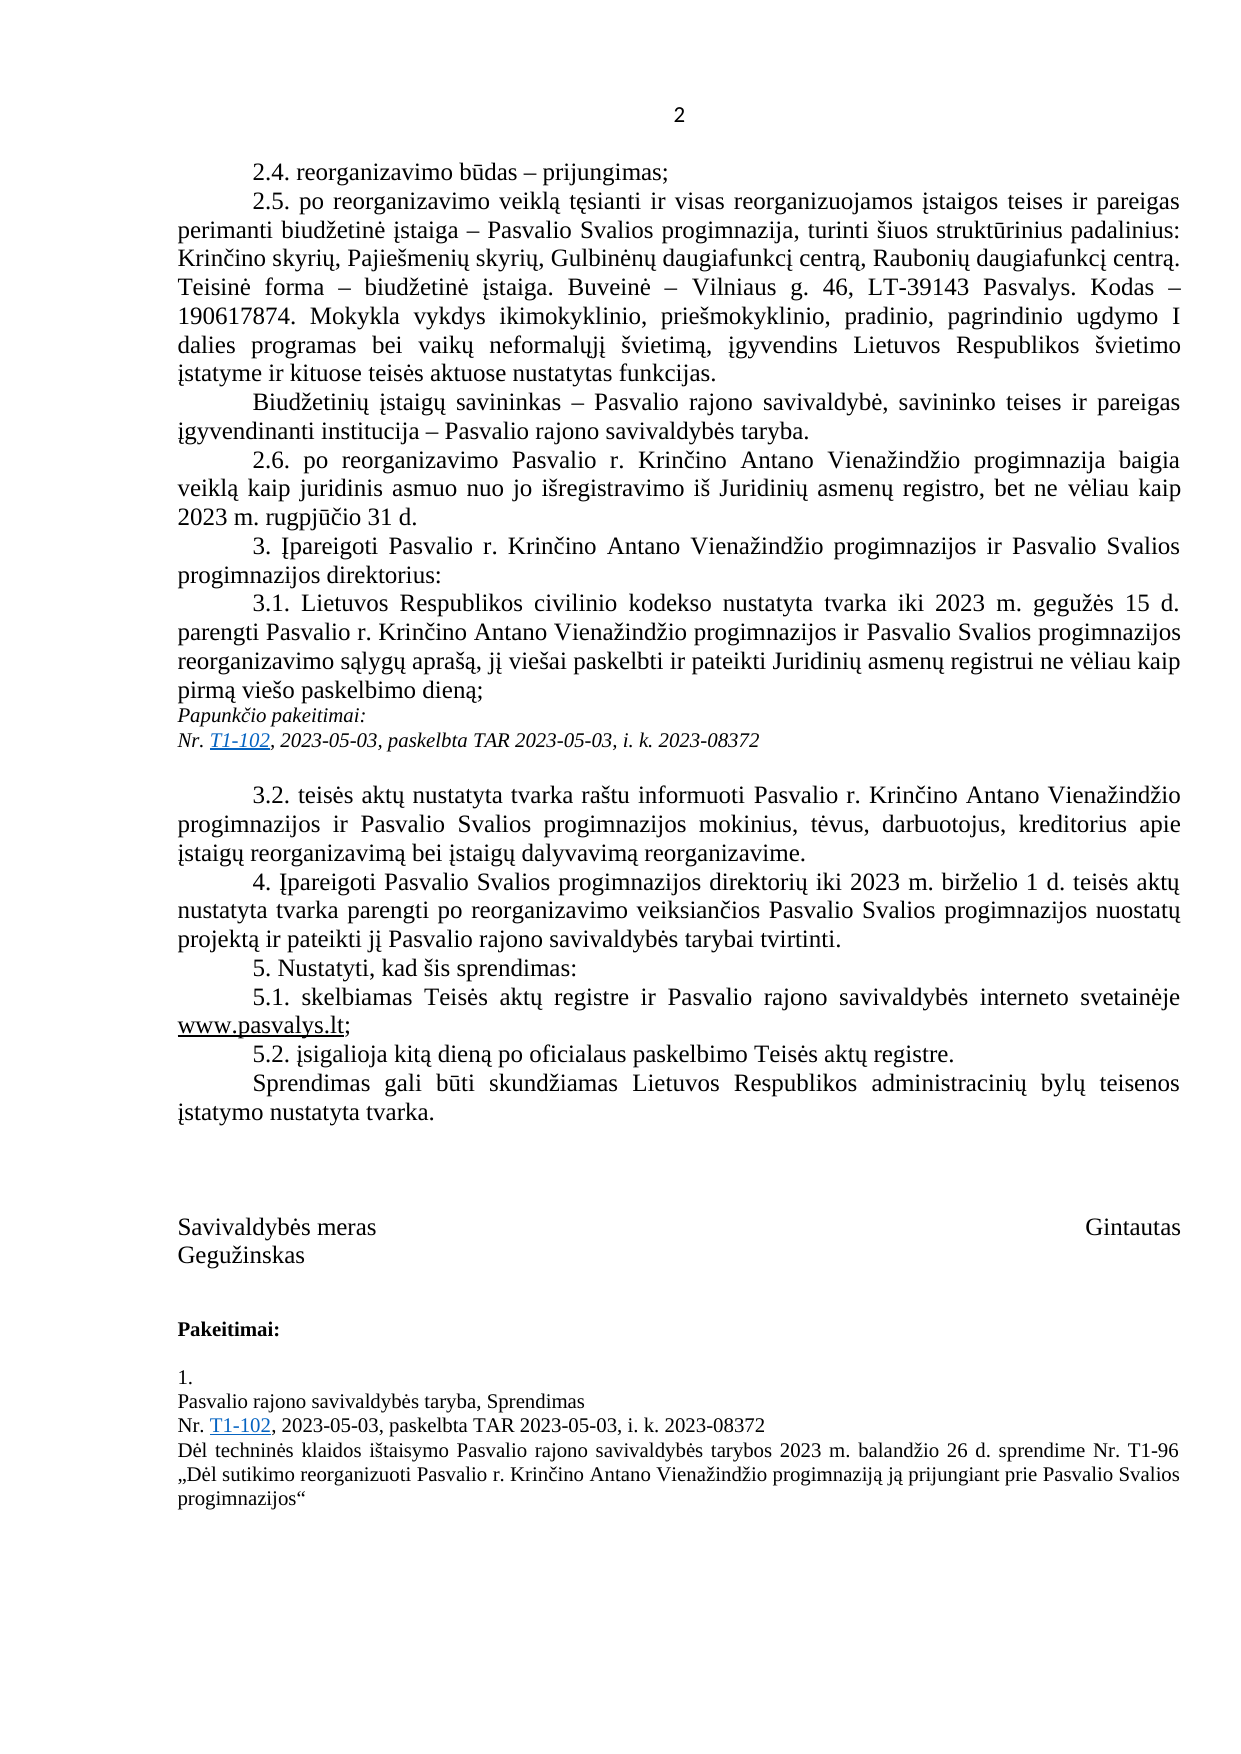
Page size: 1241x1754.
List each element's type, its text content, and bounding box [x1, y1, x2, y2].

text Sprendimas gali būti skundžiamas Lietuvos Respublikos administracinių bylų teisenos įstatymo nustatyta tvarka. [177, 1068, 1181, 1125]
text Dėl techninės klaidos ištaisymo Pasvalio rajono savivaldybės tarybos 2023 m. balandžio 26 d. sprendime Nr. T1-96 „Dėl sutikimo reorganizuoti Pasvalio r. Krinčino Antano Vienažindžio progimnaziją ją prijungiant prie Pasvalio Svalios progimnazijos“ [177, 1437, 1181, 1510]
text 4. Įpareigoti Pasvalio Svalios progimnazijos direktorių iki 2023 m. birželio 1 d. teisės aktų nustatyta tvarka parengti po reorganizavimo veiksiančios Pasvalio Svalios progimnazijos nuostatų projektą ir pateikti jį Pasvalio rajono savivaldybės tarybai tvirtinti. [177, 867, 1181, 953]
text Nr. T1-102, 2023-05-03, paskelbta TAR 2023-05-03, i. k. 2023-08372 [177, 1413, 1181, 1437]
text Biudžetinių įstaigų savininkas – Pasvalio rajono savivaldybė, savininko teises ir pareigas įgyvendinanti institucija – Pasvalio rajono savivaldybės taryba. [177, 387, 1181, 445]
text 5.2. įsigalioja kitą dieną po oficialaus paskelbimo Teisės aktų registre. [177, 1039, 1181, 1068]
text 2.5. po reorganizavimo veiklą tęsianti ir visas reorganizuojamos įstaigos teises ir pareigas perimanti biudžetinė įstaiga – Pasvalio Svalios progimnazija, turinti šiuos struktūrinius padalinius: Krinčino skyrių, Pajiešmenių skyrių, Gulbinėnų daugiafunkcį centrą, Raubonių daugiafunkcį centrą. Teisinė forma – biudžetinė įstaiga. Buveinė – Vilniaus g. 46, LT-39143 Pasvalys. Kodas – 190617874. Mokykla vykdys ikimokyklinio, priešmokyklinio, pradinio, pagrindinio ugdymo I dalies programas bei vaikų neformalųjį švietimą, įgyvendins Lietuvos Respublikos švietimo įstatyme ir kituose teisės aktuose nustatytas funkcijas. [177, 186, 1181, 387]
subtitle 3.1. Lietuvos Respublikos civilinio kodekso nustatyta tvarka iki 2023 m. gegužės 15 d. parengti Pasvalio r. Krinčino Antano Vienažindžio progimnazijos ir Pasvalio Svalios progimnazijos reorganizavimo sąlygų aprašą, jį viešai paskelbti ir pateikti Juridinių asmenų registrui ne vėliau kaip pirmą viešo paskelbimo dieną; [177, 588, 1181, 703]
text 2.6. po reorganizavimo Pasvalio r. Krinčino Antano Vienažindžio progimnazija baigia veiklą kaip juridinis asmuo nuo jo išregistravimo iš Juridinių asmenų registro, bet ne vėliau kaip 2023 m. rugpjūčio 31 d. [177, 445, 1181, 531]
text 5.1. skelbiamas Teisės aktų registre ir Pasvalio rajono savivaldybės interneto svetainėje www.pasvalys.lt; [177, 982, 1181, 1039]
text Nr. T1-102, 2023-05-03, paskelbta TAR 2023-05-03, i. k. 2023-08372 [177, 727, 1181, 752]
text Papunkčio pakeitimai: [177, 703, 1181, 727]
text Pakeitimai: [177, 1317, 1181, 1341]
text 1. [177, 1365, 1181, 1389]
text 3.2. teisės aktų nustatyta tvarka raštu informuoti Pasvalio r. Krinčino Antano Vienažindžio progimnazijos ir Pasvalio Svalios progimnazijos mokinius, tėvus, darbuotojus, kreditorius apie įstaigų reorganizavimą bei įstaigų dalyvavimą reorganizavime. [177, 780, 1181, 867]
text 2.4. reorganizavimo būdas – prijungimas; [177, 157, 1181, 186]
text 3. Įpareigoti Pasvalio r. Krinčino Antano Vienažindžio progimnazijos ir Pasvalio Svalios progimnazijos direktorius: [177, 531, 1181, 588]
text 5. Nustatyti, kad šis sprendimas: [177, 953, 1181, 982]
text Pasvalio rajono savivaldybės taryba, Sprendimas [177, 1389, 1181, 1413]
text Savivaldybės meras Gintautas Gegužinskas [177, 1212, 1181, 1269]
